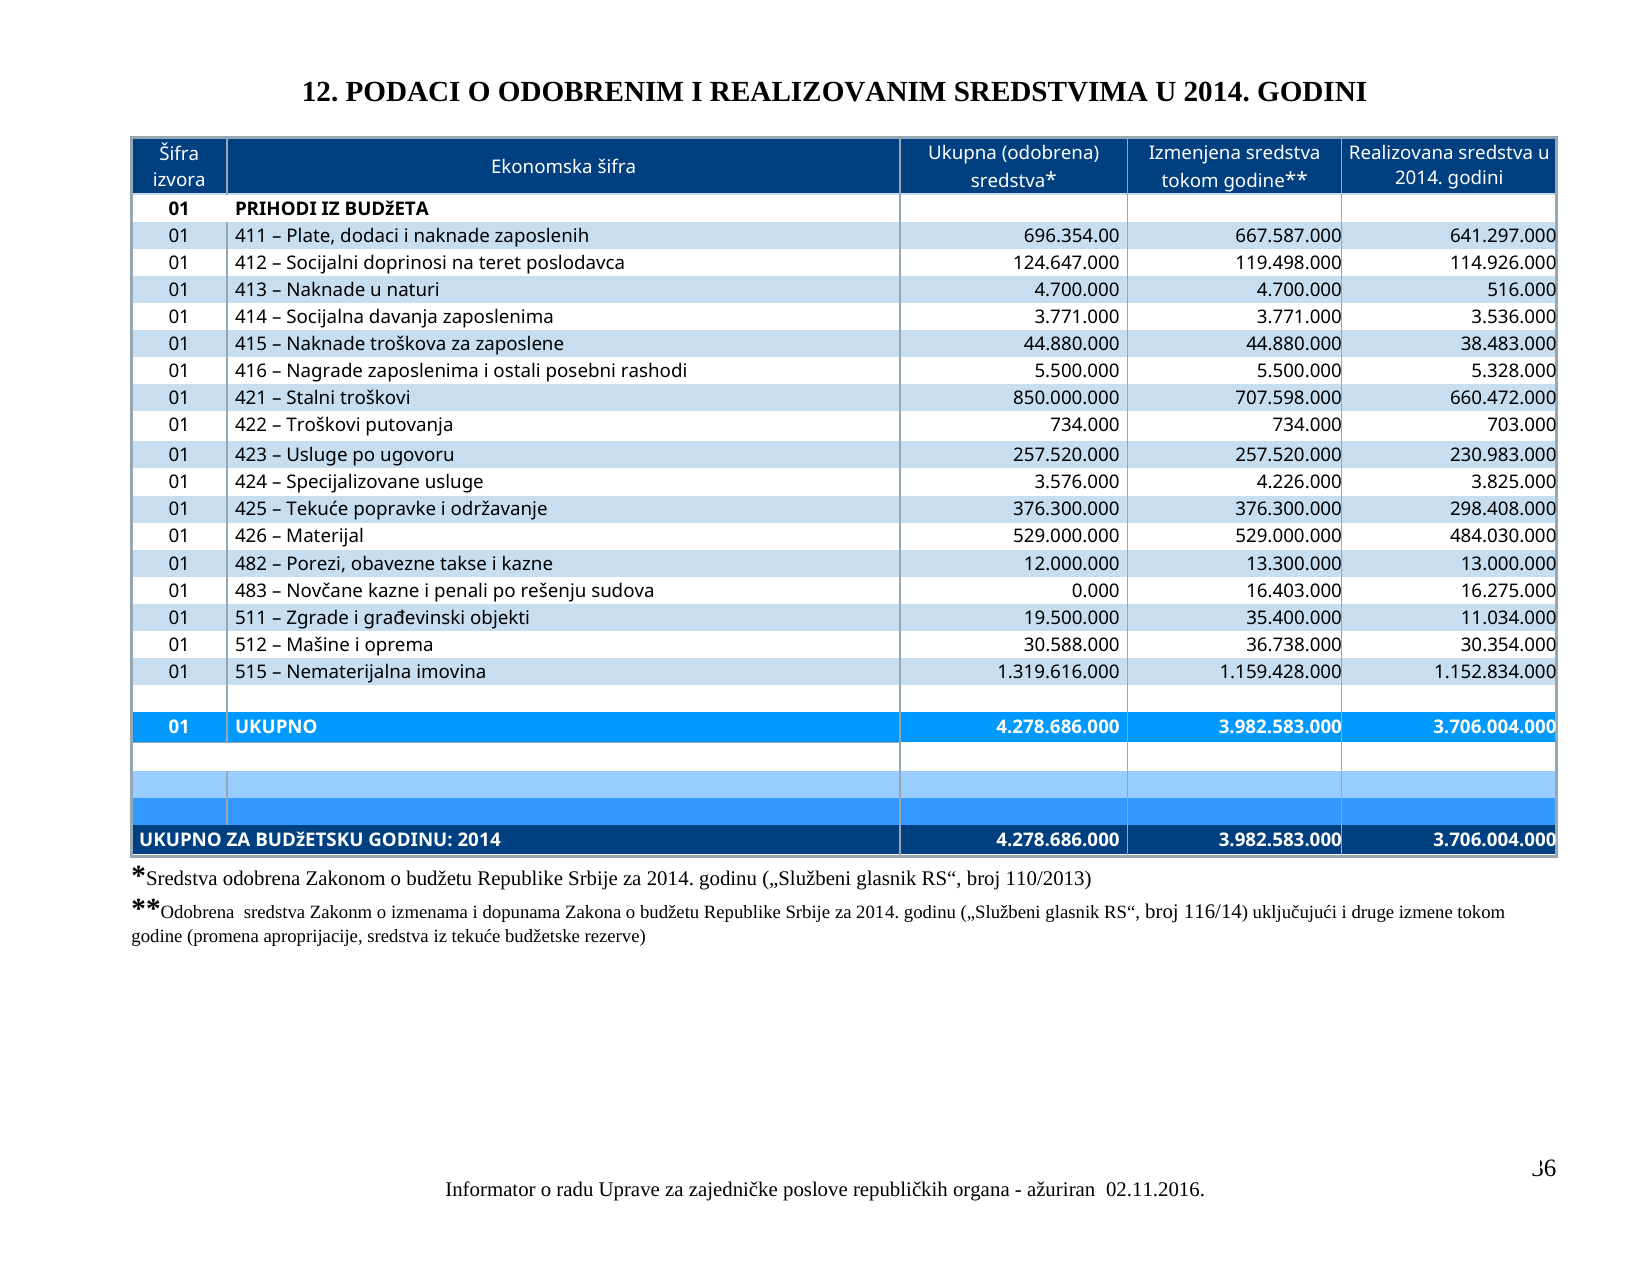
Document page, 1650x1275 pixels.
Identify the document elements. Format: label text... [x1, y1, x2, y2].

table_cell 5.500.000 [1128, 357, 1341, 384]
table_cell 3.706.004.000 [1342, 825, 1555, 854]
table_cell 5.500.000 [901, 357, 1127, 384]
table_cell [901, 742, 1127, 771]
table_cell 11.034.000 [1342, 604, 1555, 631]
table_cell 13.300.000 [1128, 550, 1341, 577]
table_cell 425 – Tekuće popravke i održavanje [228, 496, 899, 523]
table_cell [228, 771, 899, 798]
table_header Ukupna (odobrena) sredstva* [901, 139, 1127, 193]
table_cell [1128, 771, 1341, 798]
table_cell 38.483.000 [1342, 330, 1555, 357]
table_cell [133, 685, 226, 712]
table_cell 01 [133, 631, 226, 658]
table_cell 257.520.000 [901, 441, 1127, 468]
table_cell UKUPNO [228, 712, 899, 742]
table_cell 3.771.000 [901, 303, 1127, 330]
table_cell 415 – Naknade troškova za zaposlene [228, 330, 899, 357]
table_cell 1.152.834.000 [1342, 658, 1555, 685]
text **Odobrena sredstva Zakonm o izmenama i dopunama Zakona o budžetu Republike Srbije za 2014. godinu („Službeni glasnik RS“, broj 116/14) uklјučujući i druge izmene tokom godine (promena aproprijacije, sredstva iz tekuće budžetske rezerve) [131, 891, 1556, 946]
table_cell 230.983.000 [1342, 441, 1555, 468]
table_cell [1342, 742, 1555, 771]
table_cell [133, 798, 226, 825]
table_cell 16.275.000 [1342, 577, 1555, 604]
table_cell PRIHODI IZ BUDžETA [227, 195, 899, 222]
table_cell 482 – Porezi, obavezne takse i kazne [228, 550, 899, 577]
table_cell 4.226.000 [1128, 469, 1341, 496]
table_cell 707.598.000 [1128, 384, 1341, 411]
table_cell 114.926.000 [1342, 249, 1555, 276]
table_cell 01 [133, 195, 227, 222]
table_cell 412 – Socijalni doprinosi na teret poslodavca [228, 249, 899, 276]
table_cell 376.300.000 [901, 496, 1127, 523]
table_cell 298.408.000 [1342, 496, 1555, 523]
table_cell [227, 743, 899, 771]
table_cell 734.000 [901, 411, 1127, 441]
table_cell 3.576.000 [901, 469, 1127, 496]
table_cell 01 [133, 222, 226, 249]
table_cell 667.587.000 [1128, 222, 1341, 249]
table_cell UKUPNO ZA BUDžETSKU GODINU: 2014 [133, 825, 899, 854]
table_cell 426 – Materijal [228, 523, 899, 550]
table_cell [1342, 771, 1555, 798]
table_cell 36.738.000 [1128, 631, 1341, 658]
table_cell 01 [133, 276, 226, 303]
table_cell 01 [133, 249, 226, 276]
table_cell 124.647.000 [901, 249, 1127, 276]
table_header Izmenjena sredstva tokom godine** [1128, 139, 1341, 193]
table_cell 416 – Nagrade zaposlenima i ostali posebni rashodi [228, 357, 899, 384]
table_cell 30.354.000 [1342, 631, 1555, 658]
table_cell 423 – Usluge po ugovoru [228, 441, 899, 468]
table_cell 01 [133, 604, 226, 631]
table_cell 734.000 [1128, 411, 1341, 441]
table_cell 0.000 [901, 577, 1127, 604]
table_cell 3.771.000 [1128, 303, 1341, 330]
table_cell [1128, 685, 1341, 712]
table_cell 376.300.000 [1128, 496, 1341, 523]
table_cell 01 [133, 330, 226, 357]
table_cell 01 [133, 550, 226, 577]
table_cell 1.319.616.000 [901, 658, 1127, 685]
table_cell 512 – Mašine i oprema [228, 631, 899, 658]
table_cell 422 – Troškovi putovanja [228, 411, 899, 441]
table_cell [1342, 798, 1555, 825]
table_cell 703.000 [1342, 411, 1555, 441]
table_cell 4.278.686.000 [901, 825, 1127, 854]
table_cell [901, 195, 1127, 222]
table_cell [133, 743, 227, 771]
table_cell 641.297.000 [1342, 222, 1555, 249]
table_cell [228, 685, 899, 712]
table_cell 421 – Stalni troškovi [228, 384, 899, 411]
table_cell 30.588.000 [901, 631, 1127, 658]
table_header Šifra izvora [133, 139, 226, 193]
table_cell 01 [133, 357, 226, 384]
table_cell 01 [133, 523, 226, 550]
table_cell 413 – Naknade u naturi [228, 276, 899, 303]
table_cell 01 [133, 411, 226, 441]
table_cell 529.000.000 [1128, 523, 1341, 550]
table_cell 515 – Nematerijalna imovina [228, 658, 899, 685]
table_cell 529.000.000 [901, 523, 1127, 550]
table_cell 257.520.000 [1128, 441, 1341, 468]
table_cell 414 – Socijalna davanja zaposlenima [228, 303, 899, 330]
table_cell 01 [133, 658, 226, 685]
table_cell 01 [133, 712, 226, 742]
table_cell [1342, 685, 1555, 712]
table_header Realizovana sredstva u 2014. godini [1342, 139, 1555, 193]
table_cell 516.000 [1342, 276, 1555, 303]
table_cell 424 – Specijalizovane usluge [228, 469, 899, 496]
table_cell [901, 798, 1127, 825]
table_cell 01 [133, 303, 226, 330]
table_cell 13.000.000 [1342, 550, 1555, 577]
table_cell [228, 798, 899, 825]
text *Sredstva odobrena Zakonom o budžetu Republike Srbije za 2014. godinu („Službeni glasnik RS“, broj 110/2013) [131, 858, 1556, 891]
table_cell 01 [133, 384, 226, 411]
table_cell [901, 771, 1127, 798]
table_cell 3.536.000 [1342, 303, 1555, 330]
table_cell 3.982.583.000 [1128, 825, 1341, 854]
table_cell 4.700.000 [901, 276, 1127, 303]
table_cell [1128, 742, 1341, 771]
table_cell 44.880.000 [901, 330, 1127, 357]
table_cell 16.403.000 [1128, 577, 1341, 604]
table_cell 12.000.000 [901, 550, 1127, 577]
table_cell 44.880.000 [1128, 330, 1341, 357]
table_cell 696.354.00 [901, 222, 1127, 249]
table_cell 483 – Novčane kazne i penali po rešenju sudova [228, 577, 899, 604]
table_cell 01 [133, 577, 226, 604]
table_cell [1128, 798, 1341, 825]
table_cell 4.700.000 [1128, 276, 1341, 303]
table_cell 3.706.004.000 [1342, 712, 1555, 742]
table_cell 850.000.000 [901, 384, 1127, 411]
table_cell 3.982.583.000 [1128, 712, 1341, 742]
table_cell [1342, 195, 1555, 222]
table_cell 3.825.000 [1342, 469, 1555, 496]
table_cell 119.498.000 [1128, 249, 1341, 276]
table_header Ekonomska šifra [228, 139, 899, 193]
table_cell 35.400.000 [1128, 604, 1341, 631]
table_cell 01 [133, 496, 226, 523]
table_cell 411 – Plate, dodaci i naknade zaposlenih [228, 222, 899, 249]
table_cell 01 [133, 469, 226, 496]
table_cell [133, 771, 226, 798]
table_cell [1128, 195, 1341, 222]
table_cell 484.030.000 [1342, 523, 1555, 550]
table_cell 511 – Zgrade i građevinski objekti [228, 604, 899, 631]
table_cell 4.278.686.000 [901, 712, 1127, 742]
text 12. PODACI O ODOBRENIM I REALIZOVANIM SREDSTVIMA U 2014. GODINI [112, 74, 1556, 107]
table_cell [901, 685, 1127, 712]
table_cell 01 [133, 441, 226, 468]
table_cell 660.472.000 [1342, 384, 1555, 411]
table_cell 5.328.000 [1342, 357, 1555, 384]
table_cell 19.500.000 [901, 604, 1127, 631]
table_cell 1.159.428.000 [1128, 658, 1341, 685]
